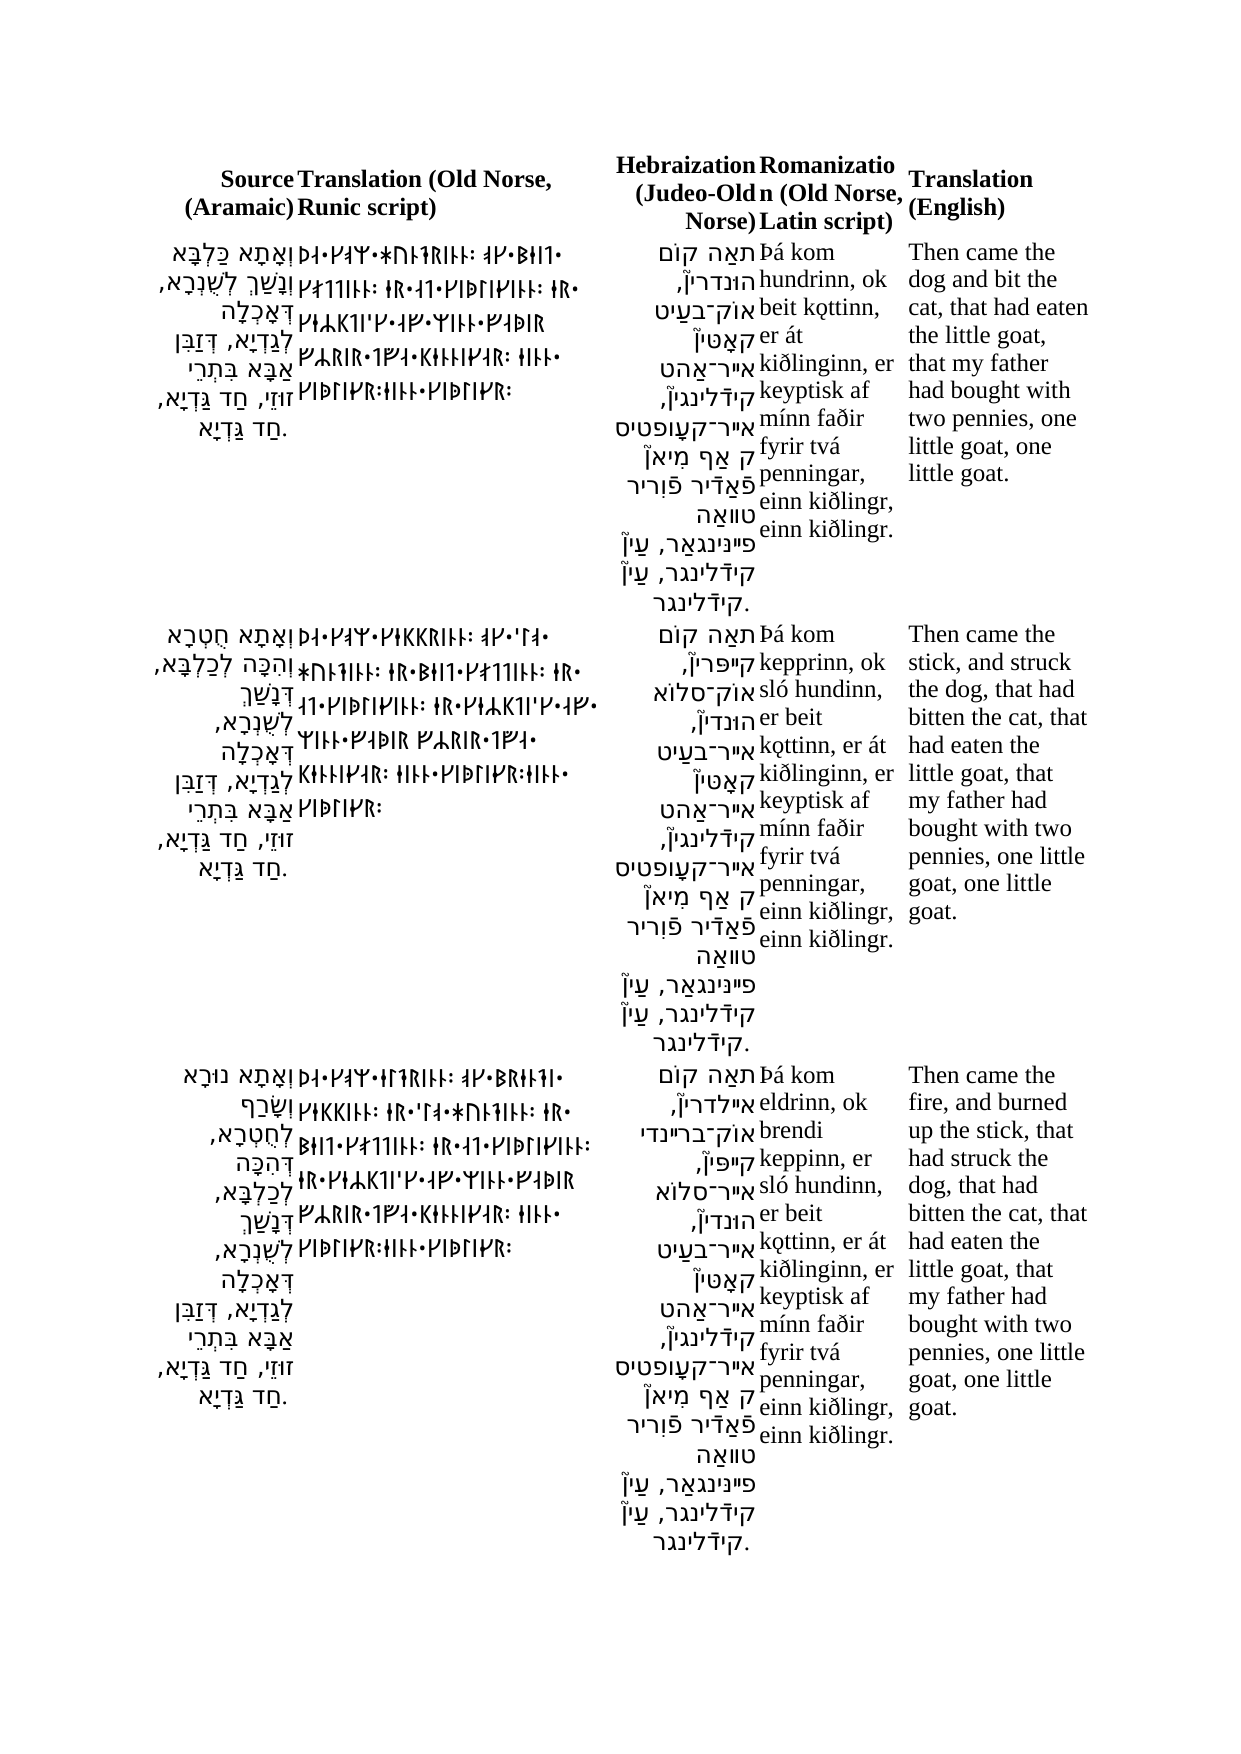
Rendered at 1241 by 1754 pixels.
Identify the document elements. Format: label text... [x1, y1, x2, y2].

table_cell ᚦᛆ᛫ᚴᚮᛘ᛫ᛂᛚᛑᚱᛁᚿᚿ᛬ ᚮᚴ᛫ᛒᚱᛂᚿᛑᛁ᛫ᚴᛂᛕᛕᛁᚿᚿ᛬ ᛂᚱ᛫ᛌᛚᚮ᛫ᚼᚢᚿᛑᛁᚿᚿ᛬ ᛂᚱ᛫ᛒᛂᛁᛐ᛫ᚴᚰᛐᛐᛁᚿᚿ᛬ ᛂᚱ᛫ᛆᛐ᛫ᚴᛁᚧᛚᛁᚶᛁᚿᚿ᛬ ᛂᚱ᛫ᚴᛂᛦᛕᛐᛁᛌᚴ᛫ᛆᚠ᛫ᛘᛁᚿᚿ᛫ᚠᛆᚧᛁᚱ ᚠᛦᚱᛁᚱ᛫ᛐᚡᛆ᛫ᛕᛂᚿᚿᛁᚶᛆᚱ᛬ ᛂᛁᚿᚿ᛫ᚴᛁᚧᛚᛁᚶᚱ᛬ᛂᛁᚿᚿ᛫ᚴᛁᚧᛚᛁᚶᚱ᛬ [295, 1059, 609, 1558]
table_header Translation (English) [907, 150, 1090, 236]
table_header Romanization (Old Norse, Latin script) [758, 150, 907, 236]
table_cell Then came the stick, and struck the dog, that had bitten the cat, that had eaten the little goat, that my father had bought with two pennies, one little goat, one little goat. [907, 619, 1090, 1059]
table_cell ᚦᛆ᛫ᚴᚮᛘ᛫ᚼᚢᚿᛑᚱᛁᚿᚿ᛬ ᚮᚴ᛫ᛒᛂᛁᛐ᛫ᚴᚰᛐᛐᛁᚿᚿ᛬ ᛂᚱ᛫ᛆᛐ᛫ᚴᛁᚧᛚᛁᚶᛁᚿᚿ᛬ ᛂᚱ᛫ᚴᛂᛦᛕᛐᛁᛌᚴ᛫ᛆᚠ᛫ᛘᛁᚿᚿ᛫ᚠᛆᚧᛁᚱ ᚠᛦᚱᛁᚱ᛫ᛐᚡᛆ᛫ᛕᛂᚿᚿᛁᚶᛆᚱ᛬ ᛂᛁᚿᚿ᛫ᚴᛁᚧᛚᛁᚶᚱ᛬ᛂᛁᚿᚿ᛫ᚴᛁᚧᛚᛁᚶᚱ᛬ [295, 236, 609, 618]
table_cell Then came the fire, and burned up the stick, that had struck the dog, that had bitten the cat, that had eaten the little goat, that my father had bought with two pennies, one little goat, one little goat. [907, 1059, 1090, 1558]
table_cell וְאָתָא נוּרָא וְשָׂרַף לְחֻטְרָא, דְּהִכָּה לְכַלְבָּא, דְּנָשַׁךְ לְשֻׁנְרָא, דְּאָכְלָה לְגַדְיָא, דְּזַבִּן אַבָּא בִּתְרֵי זוּזֵי, חַד גַּדְיָא, חַד גַּדְיָא. [150, 1059, 295, 1558]
table_cell Then came the dog and bit the cat, that had eaten the little goat, that my father had bought with two pennies, one little goat, one little goat. [907, 236, 1090, 618]
table_cell תאַה קוֹם קײפּרין֘, אוֹק־סלוֹא הוּנדין֘, אײר־בעַיט קאָטּין֘ אײר־אַהט קידֿלינגין֘, אײר־קעָופטיסק אַף מִיאן֘ פֿאַדֿיר פֿוִריר טװאַה פײנּינגאַר, עַין֘ קידֿלינגר, עַין֘ קידֿלינגר. [609, 619, 757, 1059]
table_cell וְאָתָא חֻטְרָא וְהִכָּה לְכַלְבָּא, דְּנָשַׁךְ לְשֻׁנְרָא, דְּאָכְלָה לְגַדְיָא, דְּזַבִּן אַבָּא בִּתְרֵי זוּזֵי, חַד גַּדְיָא, חַד גַּדְיָא. [150, 619, 295, 1059]
table_header Hebraization (Judeo-Old Norse) [609, 150, 757, 236]
table_header Translation (Old Norse, Runic script) [295, 150, 609, 236]
table_header Source (Aramaic) [150, 150, 295, 236]
table_cell תאַה קוֹם אײלדרין֘, אוֹק־ברײנדי קײפּין֘, אײר־סלוֹא הוּנדין֘, אײר־בעַיט קאָטּין֘ אײר־אַהט קידֿלינגין֘, אײר־קעָופטיסק אַף מִיאן֘ פֿאַדֿיר פֿוִריר טװאַה פײנּינגאַר, עַין֘ קידֿלינגר, עַין֘ קידֿלינגר. [609, 1059, 757, 1558]
table_cell וְאָתָא כַּלְבָּא וְנָשַׁךְ לְשֻׁנְרָא, דְּאָכְלָה לְגַדְיָא, דְּזַבִּן אַבָּא בִּתְרֵי זוּזֵי, חַד גַּדְיָא, חַד גַּדְיָא. [150, 236, 295, 618]
table_cell ᚦᛆ᛫ᚴᚮᛘ᛫ᚴᛂᛕᛕᚱᛁᚿᚿ᛬ ᚮᚴ᛫ᛌᛚᚮ᛫ᚼᚢᚿᛑᛁᚿᚿ᛬ ᛂᚱ᛫ᛒᛂᛁᛐ᛫ᚴᚰᛐᛐᛁᚿᚿ᛬ ᛂᚱ᛫ᛆᛐ᛫ᚴᛁᚧᛚᛁᚶᛁᚿᚿ᛬ ᛂᚱ᛫ᚴᛂᛦᛕᛐᛁᛌᚴ᛫ᛆᚠ᛫ᛘᛁᚿᚿ᛫ᚠᛆᚧᛁᚱ ᚠᛦᚱᛁᚱ᛫ᛐᚡᛆ᛫ᛕᛂᚿᚿᛁᚶᛆᚱ᛬ ᛂᛁᚿᚿ᛫ᚴᛁᚧᛚᛁᚶᚱ᛬ᛂᛁᚿᚿ᛫ᚴᛁᚧᛚᛁᚶᚱ᛬ [295, 619, 609, 1059]
table_cell Þá kom eldrinn, ok brendi keppinn, er sló hundinn, er beit kǫttinn, er át kiðlinginn, er keyptisk af mínn faðir fyrir tvá penningar, einn kiðlingr, einn kiðlingr. [758, 1059, 907, 1558]
table_cell תאַה קוֹם הוּנדרין֘, אוֹק־בעַיט קאָטּין֘ אײר־אַהט קידֿלינגין֘, אײר־קעָופטיסק אַף מִיאן֘ פֿאַדֿיר פֿוִריר טװאַה פײנּינגאַר, עַין֘ קידֿלינגר, עַין֘ קידֿלינגר. [609, 236, 757, 618]
table_cell Þá kom hundrinn, ok beit kǫttinn, er át kiðlinginn, er keyptisk af mínn faðir fyrir tvá penningar, einn kiðlingr, einn kiðlingr. [758, 236, 907, 618]
table_cell Þá kom kepprinn, ok sló hundinn, er beit kǫttinn, er át kiðlinginn, er keyptisk af mínn faðir fyrir tvá penningar, einn kiðlingr, einn kiðlingr. [758, 619, 907, 1059]
